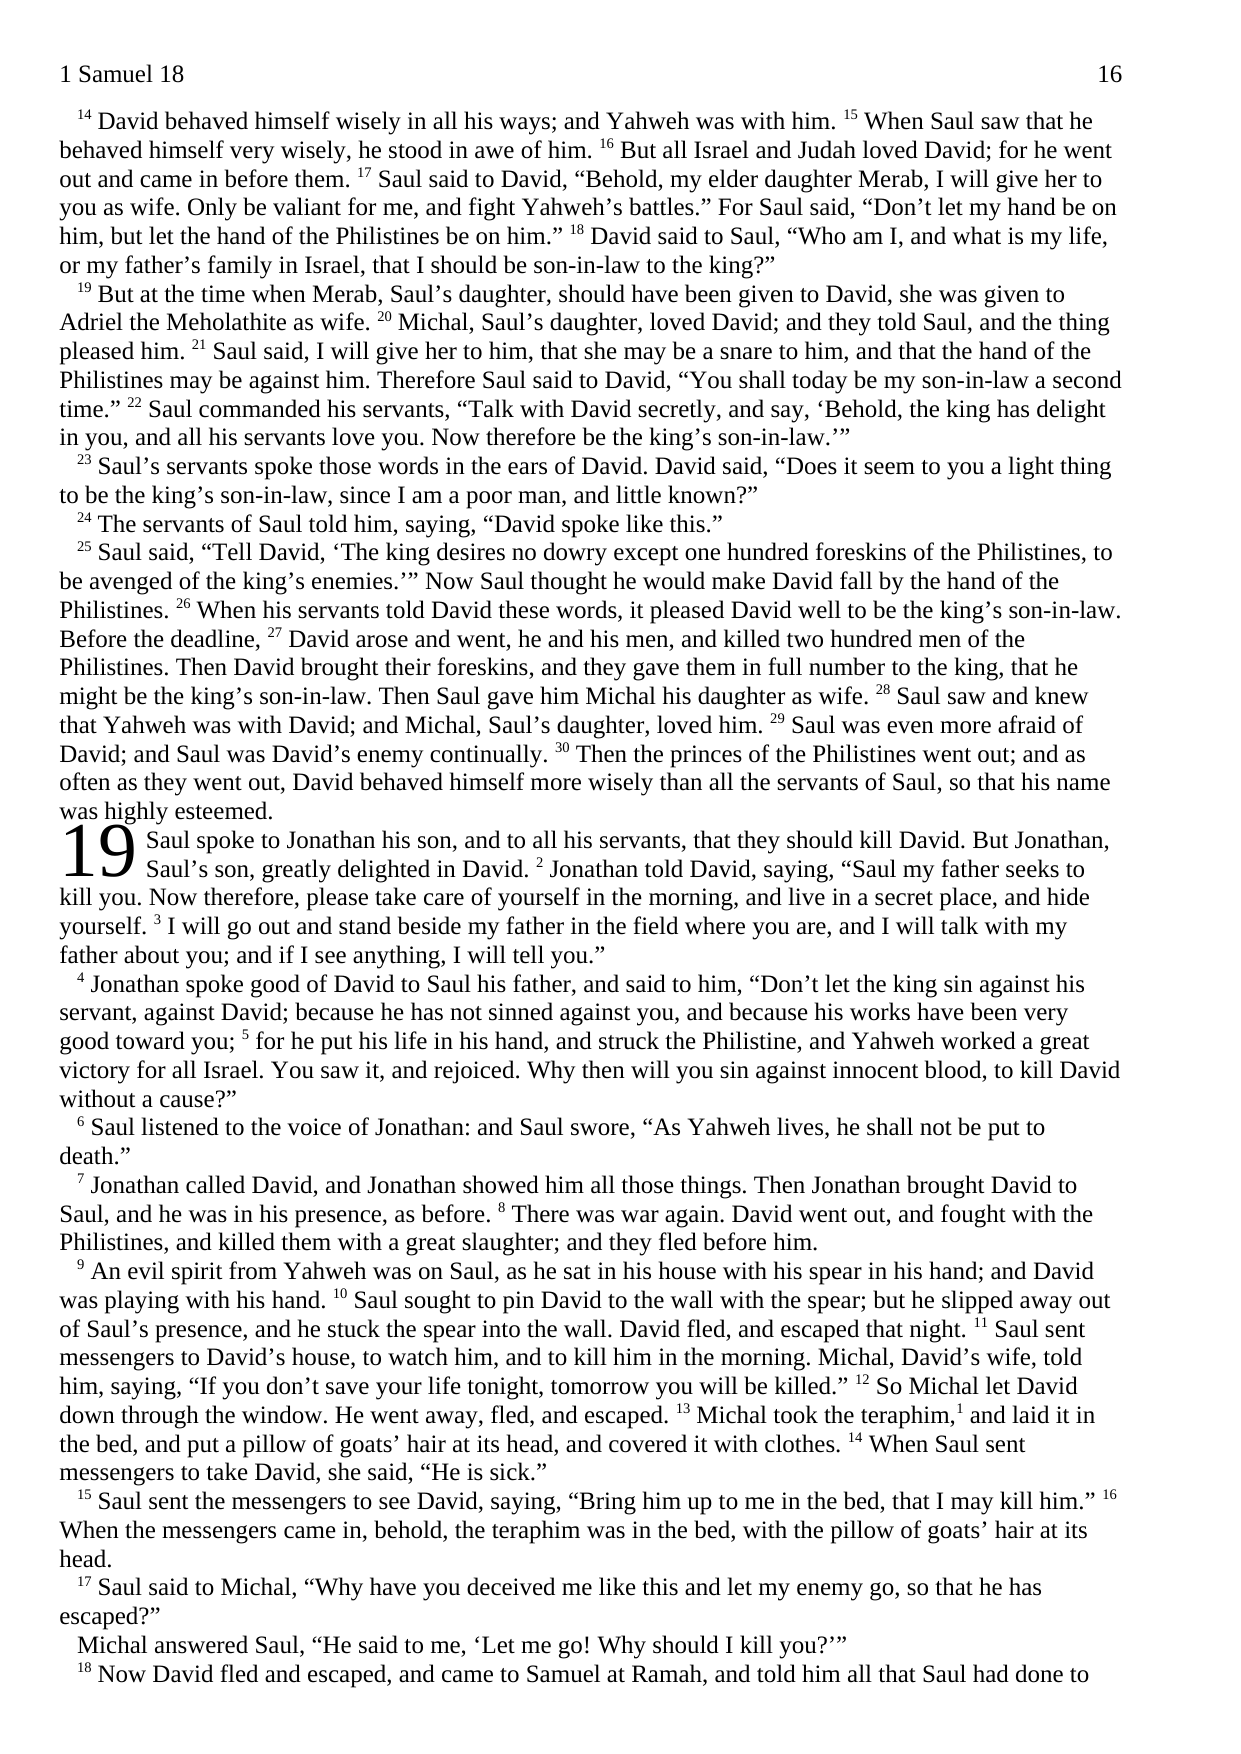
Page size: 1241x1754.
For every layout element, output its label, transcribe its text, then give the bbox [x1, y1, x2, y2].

text 6 Saul listened to the voice of Jonathan: and Saul swore, “As Yahweh lives, he shall not be put to death.” [59, 1112, 1122, 1170]
text 25 Saul said, “Tell David, ‘The king desires no dowry except one hundred foreskins of the Philistines, to be avenged of the king’s enemies.’” Now Saul thought he would make David fall by the hand of the Philistines. 26 When his servants told David these words, it pleased David well to be the king’s son-in-law. Before the deadline, 27 David arose and went, he and his men, and killed two hundred men of the Philistines. Then David brought their foreskins, and they gave them in full number to the king, that he might be the king’s son-in-law. Then Saul gave him Michal his daughter as wife. 28 Saul saw and knew that Yahweh was with David; and Michal, Saul’s daughter, loved him. 29 Saul was even more afraid of David; and Saul was David’s enemy continually. 30 Then the princes of the Philistines went out; and as often as they went out, David behaved himself more wisely than all the servants of Saul, so that his name was highly esteemed. [59, 537, 1122, 825]
text 4 Jonathan spoke good of David to Saul his father, and said to him, “Don’t let the king sin against his servant, against David; because he has not sinned against you, and because his works have been very good toward you; 5 for he put his life in his hand, and struck the Philistine, and Yahweh worked a great victory for all Israel. You saw it, and rejoiced. Why then will you sin against innocent blood, to kill David without a cause?” [59, 969, 1122, 1112]
text Michal answered Saul, “He said to me, ‘Let me go! Why should I kill you?’” [59, 1630, 1122, 1659]
text 14 David behaved himself wisely in all his ways; and Yahweh was with him. 15 When Saul saw that he behaved himself very wisely, he stood in awe of him. 16 But all Israel and Judah loved David; for he went out and came in before them. 17 Saul said to David, “Behold, my elder daughter Merab, I will give her to you as wife. Only be valiant for me, and fight Yahweh’s battles.” For Saul said, “Don’t let my hand be on him, but let the hand of the Philistines be on him.” 18 David said to Saul, “Who am I, and what is my life, or my father’s family in Israel, that I should be son-in-law to the king?” [59, 106, 1122, 279]
text 18 Now David fled and escaped, and came to Samuel at Ramah, and told him all that Saul had done to [59, 1659, 1122, 1687]
text 23 Saul’s servants spoke those words in the ears of David. David said, “Does it seem to you a light thing to be the king’s son-in-law, since I am a poor man, and little known?” [59, 451, 1122, 509]
text 9 An evil spirit from Yahweh was on Saul, as he sat in his house with his spear in his hand; and David was playing with his hand. 10 Saul sought to pin David to the wall with the spear; but he slipped away out of Saul’s presence, and he stuck the spear into the wall. David fled, and escaped that night. 11 Saul sent messengers to David’s house, to watch him, and to kill him in the morning. Michal, David’s wife, told him, saying, “If you don’t save your life tonight, tomorrow you will be killed.” 12 So Michal let David down through the window. He went away, fled, and escaped. 13 Michal took the teraphim,1 and laid it in the bed, and put a pillow of goats’ hair at its head, and covered it with clothes. 14 When Saul sent messengers to take David, she said, “He is sick.” [59, 1256, 1122, 1486]
text 7 Jonathan called David, and Jonathan showed him all those things. Then Jonathan brought David to Saul, and he was in his presence, as before. 8 There was war again. David went out, and fought with the Philistines, and killed them with a great slaughter; and they fled before him. [59, 1170, 1122, 1256]
text 19Saul spoke to Jonathan his son, and to all his servants, that they should kill David. But Jonathan, Saul’s son, greatly delighted in David. 2 Jonathan told David, saying, “Saul my father seeks to kill you. Now therefore, please take care of yourself in the morning, and live in a secret place, and hide yourself. 3 I will go out and stand beside my father in the field where you are, and I will talk with my father about you; and if I see anything, I will tell you.” [59, 825, 1122, 969]
text 15 Saul sent the messengers to see David, saying, “Bring him up to me in the bed, that I may kill him.” 16 When the messengers came in, behold, the teraphim was in the bed, with the pillow of goats’ hair at its head. [59, 1486, 1122, 1572]
text 19 But at the time when Merab, Saul’s daughter, should have been given to David, she was given to Adriel the Meholathite as wife. 20 Michal, Saul’s daughter, loved David; and they told Saul, and the thing pleased him. 21 Saul said, I will give her to him, that she may be a snare to him, and that the hand of the Philistines may be against him. Therefore Saul said to David, “You shall today be my son-in-law a second time.” 22 Saul commanded his servants, “Talk with David secretly, and say, ‘Behold, the king has delight in you, and all his servants love you. Now therefore be the king’s son-in-law.’” [59, 279, 1122, 451]
text 24 The servants of Saul told him, saying, “David spoke like this.” [59, 509, 1122, 537]
text 17 Saul said to Michal, “Why have you deceived me like this and let my enemy go, so that he has escaped?” [59, 1572, 1122, 1630]
